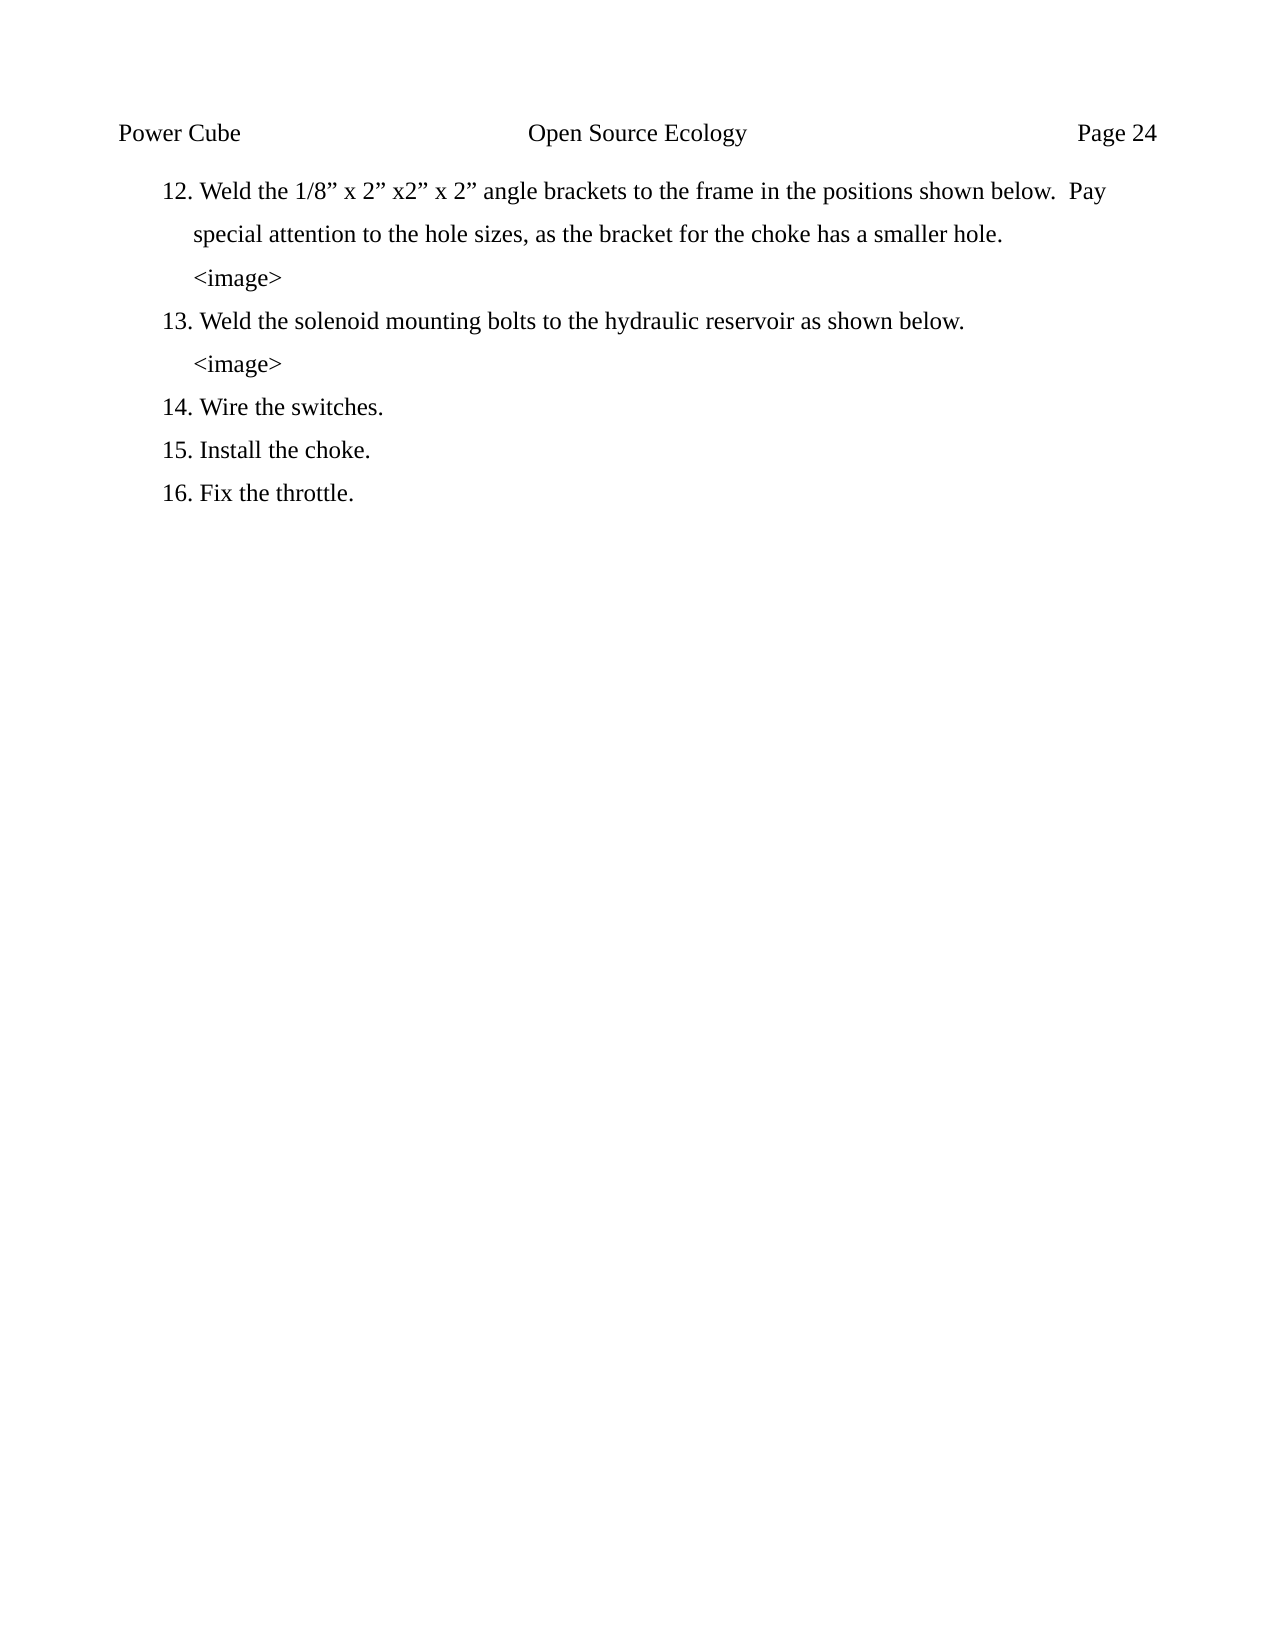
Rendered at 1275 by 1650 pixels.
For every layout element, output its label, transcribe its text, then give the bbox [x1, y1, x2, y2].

list <image> [156, 349, 1157, 378]
list Install the choke. [156, 435, 1157, 464]
list Wire the switches. [156, 392, 1157, 421]
list <image> [156, 263, 1157, 291]
list Fix the throttle. [156, 478, 1157, 507]
list Weld the 1/8” x 2” x2” x 2” angle brackets to the frame in the positions shown below. Pay special attention to the hole sizes, as the bracket for the choke has a smaller hole. [156, 176, 1157, 248]
list Weld the solenoid mounting bolts to the hydraulic reservoir as shown below. [156, 306, 1157, 334]
